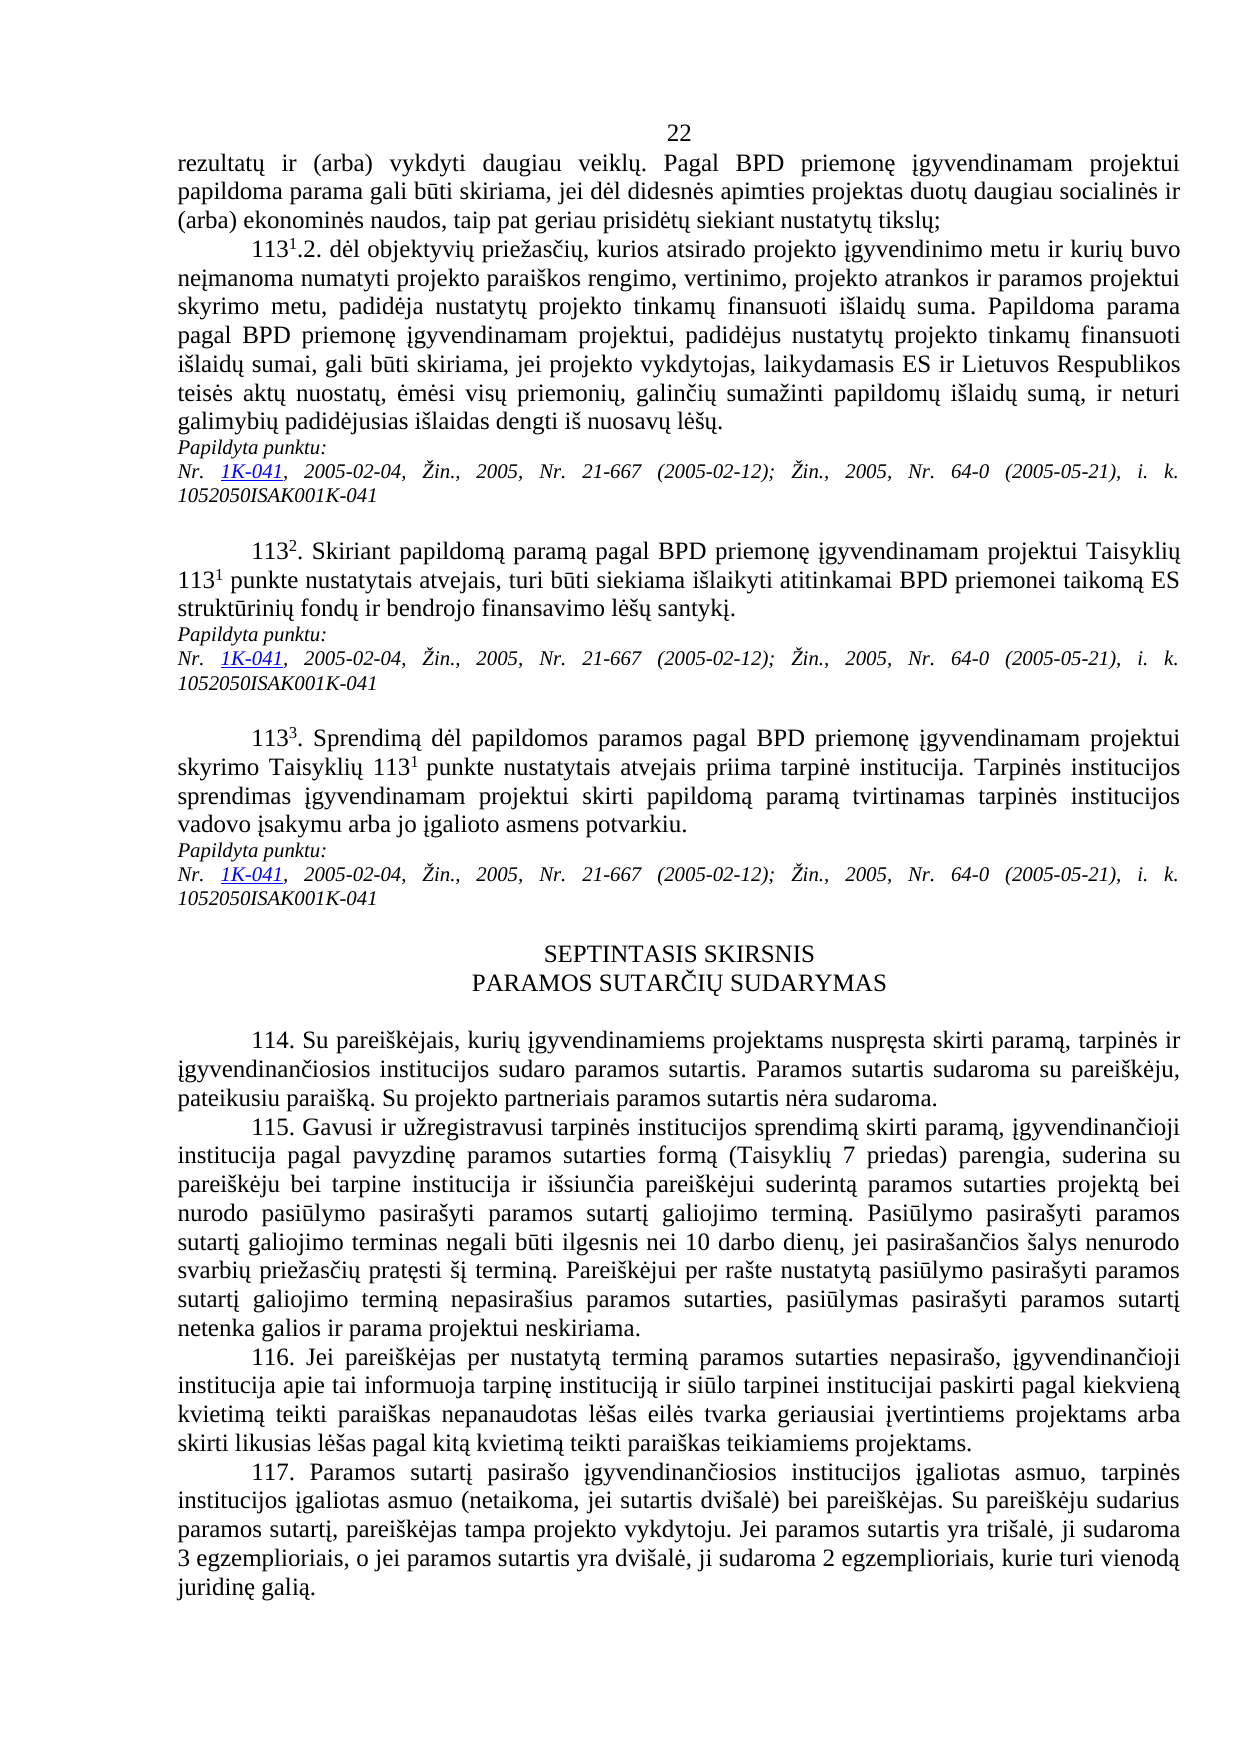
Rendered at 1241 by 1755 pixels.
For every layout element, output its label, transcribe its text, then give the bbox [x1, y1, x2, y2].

text Nr. 1K-041, 2005-02-04, Žin., 2005, Nr. 21-667 (2005-02-12); Žin., 2005, Nr. 64-0 (2005-05-21), i. k. 1052050ISAK001K-041 [177, 862, 1181, 910]
text Nr. 1K-041, 2005-02-04, Žin., 2005, Nr. 21-667 (2005-02-12); Žin., 2005, Nr. 64-0 (2005-05-21), i. k. 1052050ISAK001K-041 [177, 646, 1181, 694]
text 1131.2. dėl objektyvių priežasčių, kurios atsirado projekto įgyvendinimo metu ir kurių buvo neįmanoma numatyti projekto paraiškos rengimo, vertinimo, projekto atrankos ir paramos projektui skyrimo metu, padidėja nustatytų projekto tinkamų finansuoti išlaidų suma. Papildoma parama pagal BPD priemonę įgyvendinamam projektui, padidėjus nustatytų projekto tinkamų finansuoti išlaidų sumai, gali būti skiriama, jei projekto vykdytojas, laikydamasis ES ir Lietuvos Respublikos teisės aktų nuostatų, ėmėsi visų priemonių, galinčių sumažinti papildomų išlaidų sumą, ir neturi galimybių padidėjusias išlaidas dengti iš nuosavų lėšų. [177, 234, 1181, 435]
text rezultatų ir (arba) vykdyti daugiau veiklų. Pagal BPD priemonę įgyvendinamam projektui papildoma parama gali būti skiriama, jei dėl didesnės apimties projektas duotų daugiau socialinės ir (arba) ekonominės naudos, taip pat geriau prisidėtų siekiant nustatytų tikslų; [177, 148, 1181, 234]
text 1133. Sprendimą dėl papildomos paramos pagal BPD priemonę įgyvendinamam projektui skyrimo Taisyklių 1131 punkte nustatytais atvejais priima tarpinė institucija. Tarpinės institucijos sprendimas įgyvendinamam projektui skirti papildomą paramą tvirtinamas tarpinės institucijos vadovo įsakymu arba jo įgalioto asmens potvarkiu. [177, 723, 1181, 838]
text 1132. Skiriant papildomą paramą pagal BPD priemonę įgyvendinamam projektui Taisyklių 1131 punkte nustatytais atvejais, turi būti siekiama išlaikyti atitinkamai BPD priemonei taikomą ES struktūrinių fondų ir bendrojo finansavimo lėšų santykį. [177, 536, 1181, 622]
text Nr. 1K-041, 2005-02-04, Žin., 2005, Nr. 21-667 (2005-02-12); Žin., 2005, Nr. 64-0 (2005-05-21), i. k. 1052050ISAK001K-041 [177, 459, 1181, 507]
text 114. Su pareiškėjais, kurių įgyvendinamiems projektams nuspręsta skirti paramą, tarpinės ir įgyvendinančiosios institucijos sudaro paramos sutartis. Paramos sutartis sudaroma su pareiškėju, pateikusiu paraišką. Su projekto partneriais paramos sutartis nėra sudaroma. [177, 1025, 1181, 1112]
text Papildyta punktu: [177, 838, 1181, 862]
text 117. Paramos sutartį pasirašo įgyvendinančiosios institucijos įgaliotas asmuo, tarpinės institucijos įgaliotas asmuo (netaikoma, jei sutartis dvišalė) bei pareiškėjas. Su pareiškėju sudarius paramos sutartį, pareiškėjas tampa projekto vykdytoju. Jei paramos sutartis yra trišalė, ji sudaroma 3 egzemplioriais, o jei paramos sutartis yra dvišalė, ji sudaroma 2 egzemplioriais, kurie turi vienodą juridinę galią. [177, 1457, 1181, 1600]
text Papildyta punktu: [177, 435, 1181, 459]
text PARAMOS SUTARČIŲ SUDARYMAS [177, 968, 1181, 997]
text SEPTINTASIS SKIRSNIS [177, 939, 1181, 968]
text Papildyta punktu: [177, 622, 1181, 646]
text 115. Gavusi ir užregistravusi tarpinės institucijos sprendimą skirti paramą, įgyvendinančioji institucija pagal pavyzdinę paramos sutarties formą (Taisyklių 7 priedas) parengia, suderina su pareiškėju bei tarpine institucija ir išsiunčia pareiškėjui suderintą paramos sutarties projektą bei nurodo pasiūlymo pasirašyti paramos sutartį galiojimo terminą. Pasiūlymo pasirašyti paramos sutartį galiojimo terminas negali būti ilgesnis nei 10 darbo dienų, jei pasirašančios šalys nenurodo svarbių priežasčių pratęsti šį terminą. Pareiškėjui per rašte nustatytą pasiūlymo pasirašyti paramos sutartį galiojimo terminą nepasirašius paramos sutarties, pasiūlymas pasirašyti paramos sutartį netenka galios ir parama projektui neskiriama. [177, 1112, 1181, 1342]
text 116. Jei pareiškėjas per nustatytą terminą paramos sutarties nepasirašo, įgyvendinančioji institucija apie tai informuoja tarpinę instituciją ir siūlo tarpinei institucijai paskirti pagal kiekvieną kvietimą teikti paraiškas nepanaudotas lėšas eilės tvarka geriausiai įvertintiems projektams arba skirti likusias lėšas pagal kitą kvietimą teikti paraiškas teikiamiems projektams. [177, 1342, 1181, 1457]
